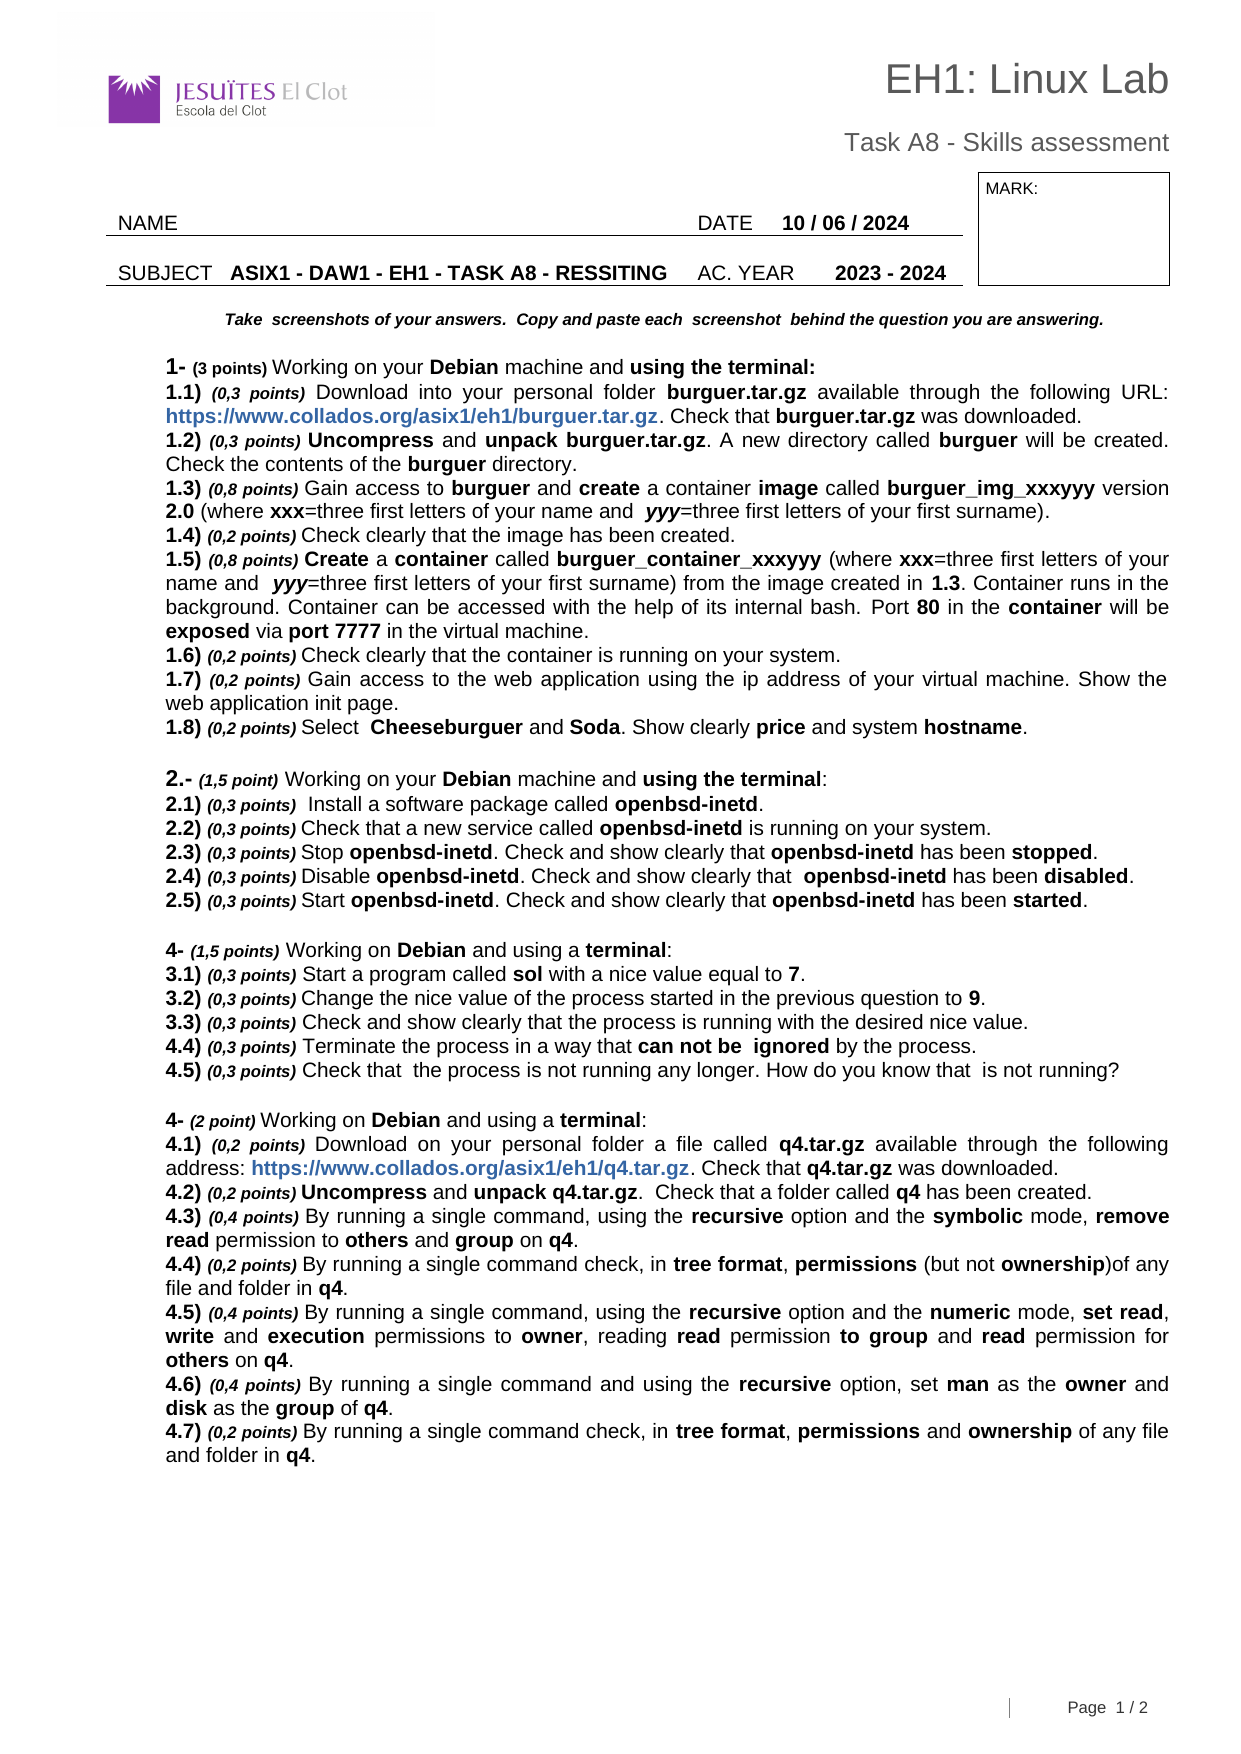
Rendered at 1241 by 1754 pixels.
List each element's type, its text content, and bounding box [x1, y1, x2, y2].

text 2.4) (0,3 points) Disable openbsd-inetd. Check and show clearly that openbsd-inetd has been disabled. [165, 863, 1169, 887]
text 1.7) (0,2 points) Gain access to the web application using the ip address of your virtual machine. Show the web application init page. [165, 667, 1169, 715]
text 4.4) (0,2 points) By running a single command check, in tree format, permissions (but not ownership)of any file and folder in q4. [165, 1252, 1169, 1299]
text 4.5) (0,3 points) Check that the process is not running any longer. How do you know that is not running? [165, 1057, 1169, 1081]
picture [57, 12, 435, 127]
table_cell [979, 205, 1169, 284]
text 1.8) (0,2 points) Select Cheeseburguer and Soda. Show clearly price and system hostname. [165, 715, 1169, 739]
text 1.1) (0,3 points) Download into your personal folder burguer.tar.gz available through the following URL: https://www.collados.org/asix1/eh1/burguer.tar.gz. Check that burguer.tar.gz was downloaded. [165, 379, 1169, 427]
text Take screenshots of your answers. Copy and paste each screenshot behind the question you are answering. [165, 310, 1169, 329]
text 4.6) (0,4 points) By running a single command and using the recursive option, set man as the owner and disk as the group of q4. [165, 1371, 1169, 1419]
text 2.2) (0,3 points) Check that a new service called openbsd-inetd is running on your system. [165, 816, 1169, 839]
text 2.- (1,5 point) Working on your Debian machine and using the terminal: [165, 765, 1169, 792]
table_header MARK: [979, 173, 1169, 205]
text 3.2) (0,3 points) Change the nice value of the process started in the previous question to 9. [165, 986, 1169, 1009]
text 1.6) (0,2 points) Check clearly that the container is running on your system. [165, 643, 1169, 667]
text 1.3) (0,8 points) Gain access to burguer and create a container image called burguer_img_xxxyyy version 2.0 (where xxx=three first letters of your name and yyy=three first letters of your first surname). [165, 475, 1169, 523]
text 1.4) (0,2 points) Check clearly that the image has been created. [165, 523, 1169, 547]
text 4.3) (0,4 points) By running a single command, using the recursive option and the symbolic mode, remove read permission to others and group on q4. [165, 1204, 1169, 1252]
text 3.3) (0,3 points) Check and show clearly that the process is running with the desired nice value. [165, 1009, 1169, 1033]
text 3.1) (0,3 points) Start a program called sol with a nice value equal to 7. [165, 962, 1169, 986]
text 4.7) (0,2 points) By running a single command check, in tree format, permissions and ownership of any file and folder in q4. [165, 1419, 1169, 1467]
text 1.2) (0,3 points) Uncompress and unpack burguer.tar.gz. A new directory called burguer will be created. Check the contents of the burguer directory. [165, 427, 1169, 475]
text 4- (1,5 points) Working on Debian and using a terminal: [165, 938, 1169, 962]
text 2.1) (0,3 points) Install a software package called openbsd-inetd. [165, 792, 1169, 816]
text 2.5) (0,3 points) Start openbsd-inetd. Check and show clearly that openbsd-inetd has been started. [165, 887, 1169, 911]
text 4.5) (0,4 points) By running a single command, using the recursive option and the numeric mode, set read, write and execution permissions to owner, reading read permission to group and read permission for others on q4. [165, 1299, 1169, 1371]
text 1.5) (0,8 points) Create a container called burguer_container_xxxyyy (where xxx=three first letters of your name and yyy=three first letters of your first surname) from the image created in 1.3. Container runs in the background. Container can be accessed with the help of its internal bash. Port 80 in the container will be exposed via port 7777 in the virtual machine. [165, 547, 1169, 643]
text 4- (2 point) Working on Debian and using a terminal: [165, 1108, 1169, 1132]
text 2.3) (0,3 points) Stop openbsd-inetd. Check and show clearly that openbsd-inetd has been stopped. [165, 839, 1169, 863]
text 4.2) (0,2 points) Uncompress and unpack q4.tar.gz. Check that a folder called q4 has been created. [165, 1180, 1169, 1204]
text 4.1) (0,2 points) Download on your personal folder a file called q4.tar.gz available through the following address: https://www.collados.org/asix1/eh1/q4.tar.gz. Check that q4.tar.gz was downloaded. [165, 1132, 1169, 1180]
text 1- (3 points) Working on your Debian machine and using the terminal: [165, 353, 1169, 379]
text 4.4) (0,3 points) Terminate the process in a way that can not be ignored by the process. [165, 1033, 1169, 1057]
